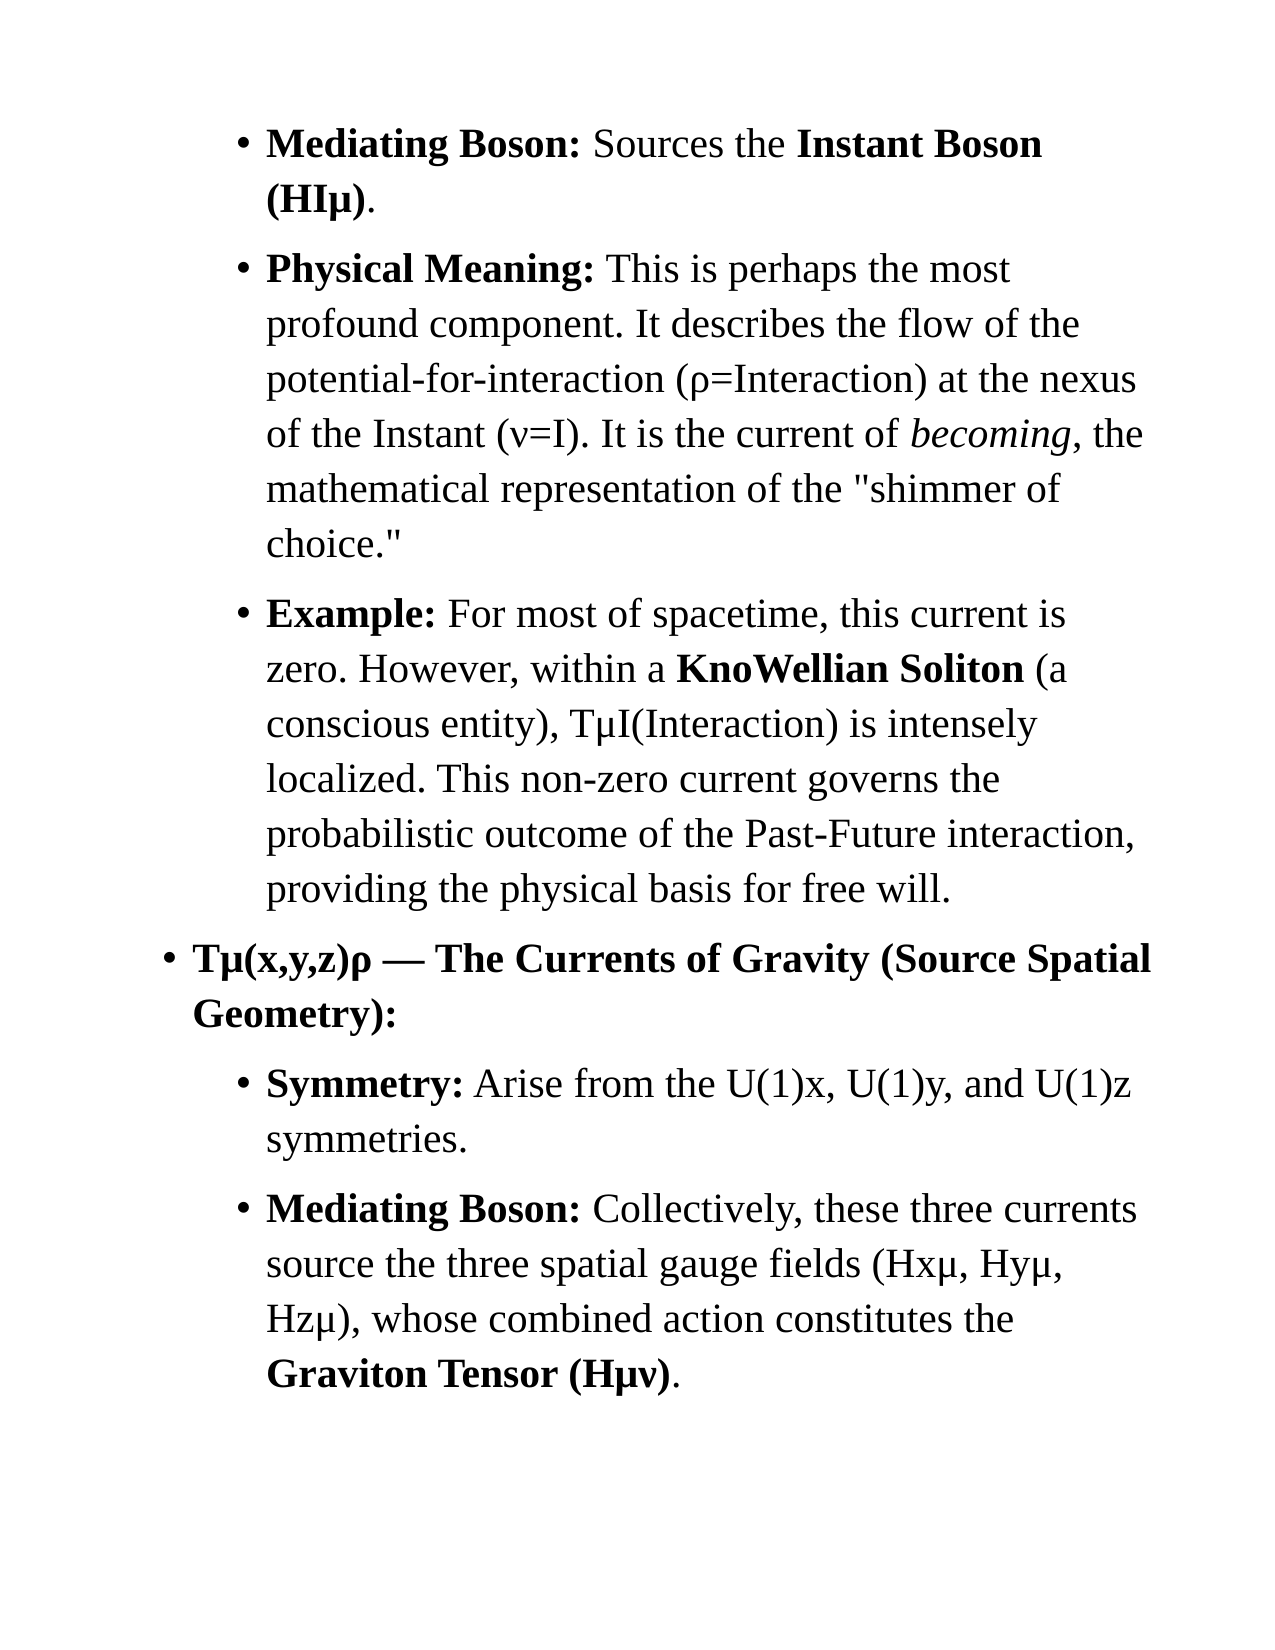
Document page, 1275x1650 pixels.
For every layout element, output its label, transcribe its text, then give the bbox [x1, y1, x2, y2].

list Example: For most of spacetime, this current is zero. However, within a KnoWellian Soliton (a conscious entity), TμI(Interaction) is intensely localized. This non-zero current governs the probabilistic outcome of the Past-Future interaction, providing the physical basis for free will. [236, 588, 1157, 912]
list Mediating Boson: Sources the Instant Boson (HIμ). [236, 118, 1157, 221]
list Tμ(x,y,z)ρ — The Currents of Gravity (Source Spatial Geometry): [162, 934, 1157, 1037]
list Physical Meaning: This is perhaps the most profound component. It describes the flow of the potential-for-interaction (ρ=Interaction) at the nexus of the Instant (ν=I). It is the current of becoming, the mathematical representation of the "shimmer of choice." [236, 243, 1157, 567]
list Mediating Boson: Collectively, these three currents source the three spatial gauge fields (Hxμ, Hyμ, Hzμ), whose combined action constitutes the Graviton Tensor (Hμν). [236, 1183, 1157, 1397]
list Symmetry: Arise from the U(1)x, U(1)y, and U(1)z symmetries. [236, 1058, 1157, 1162]
